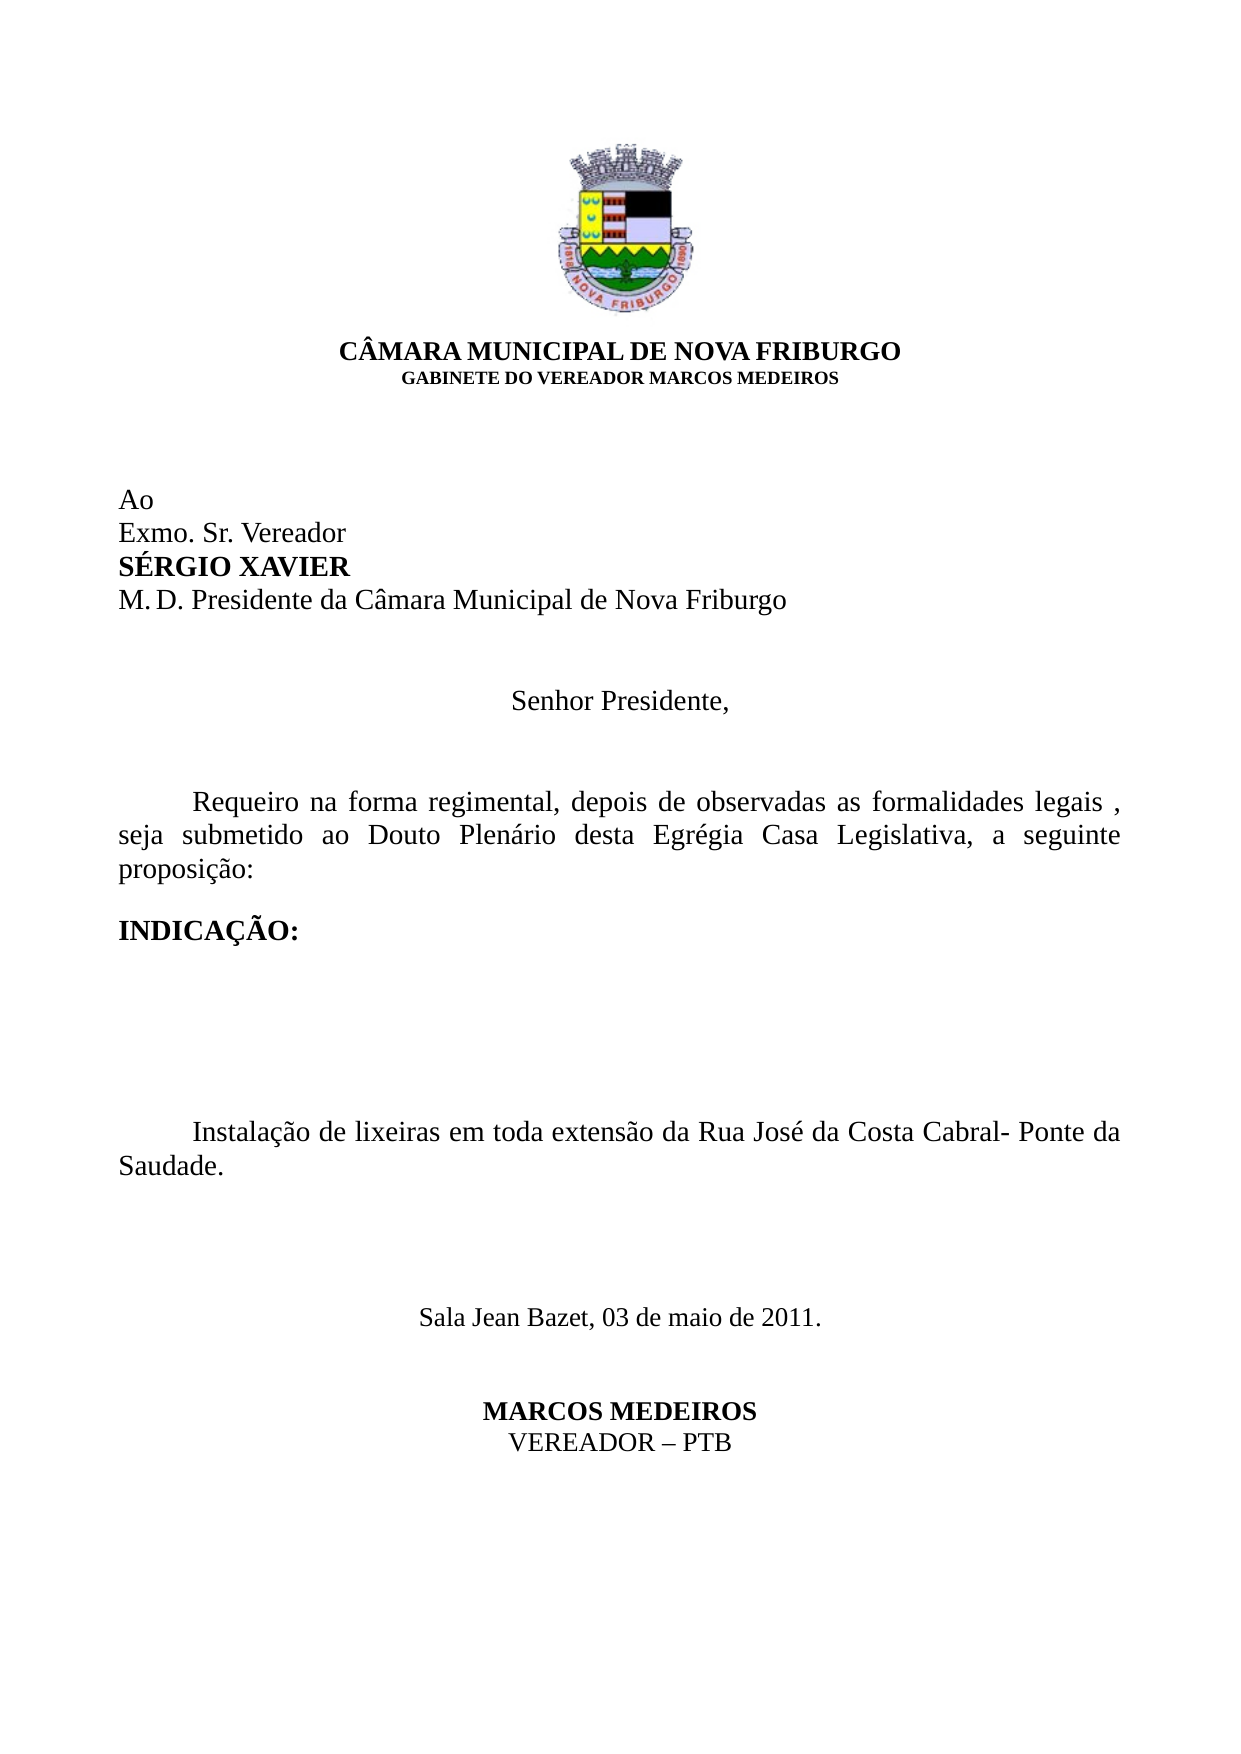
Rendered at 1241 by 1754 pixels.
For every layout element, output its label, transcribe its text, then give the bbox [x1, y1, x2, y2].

text Instalação de lixeiras em toda extensão da Rua José da Costa Cabral- Ponte da Saudade. [118, 1114, 1122, 1181]
text CÂMARA MUNICIPAL DE NOVA FRIBURGO [118, 335, 1122, 367]
text MARCOS MEDEIROS [118, 1395, 1122, 1426]
text GABINETE DO VEREADOR MARCOS MEDEIROS [118, 367, 1122, 388]
text Sala Jean Bazet, 03 de maio de 2011. [118, 1301, 1122, 1333]
text Ao [118, 482, 1122, 515]
text Senhor Presidente, [118, 683, 1122, 717]
text Exmo. Sr. Vereador [118, 515, 1122, 549]
text Requeiro na forma regimental, depois de observadas as formalidades legais , seja submetido ao Douto Plenário desta Egrégia Casa Legislativa, a seguinte proposição: [118, 784, 1122, 884]
list D. Presidente da Câmara Municipal de Nova Friburgo [118, 582, 1122, 616]
text VEREADOR – PTB [118, 1426, 1122, 1457]
text SÉRGIO XAVIER [118, 549, 1122, 582]
text INDICAÇÃO: [118, 913, 1122, 947]
picture [537, 127, 703, 327]
